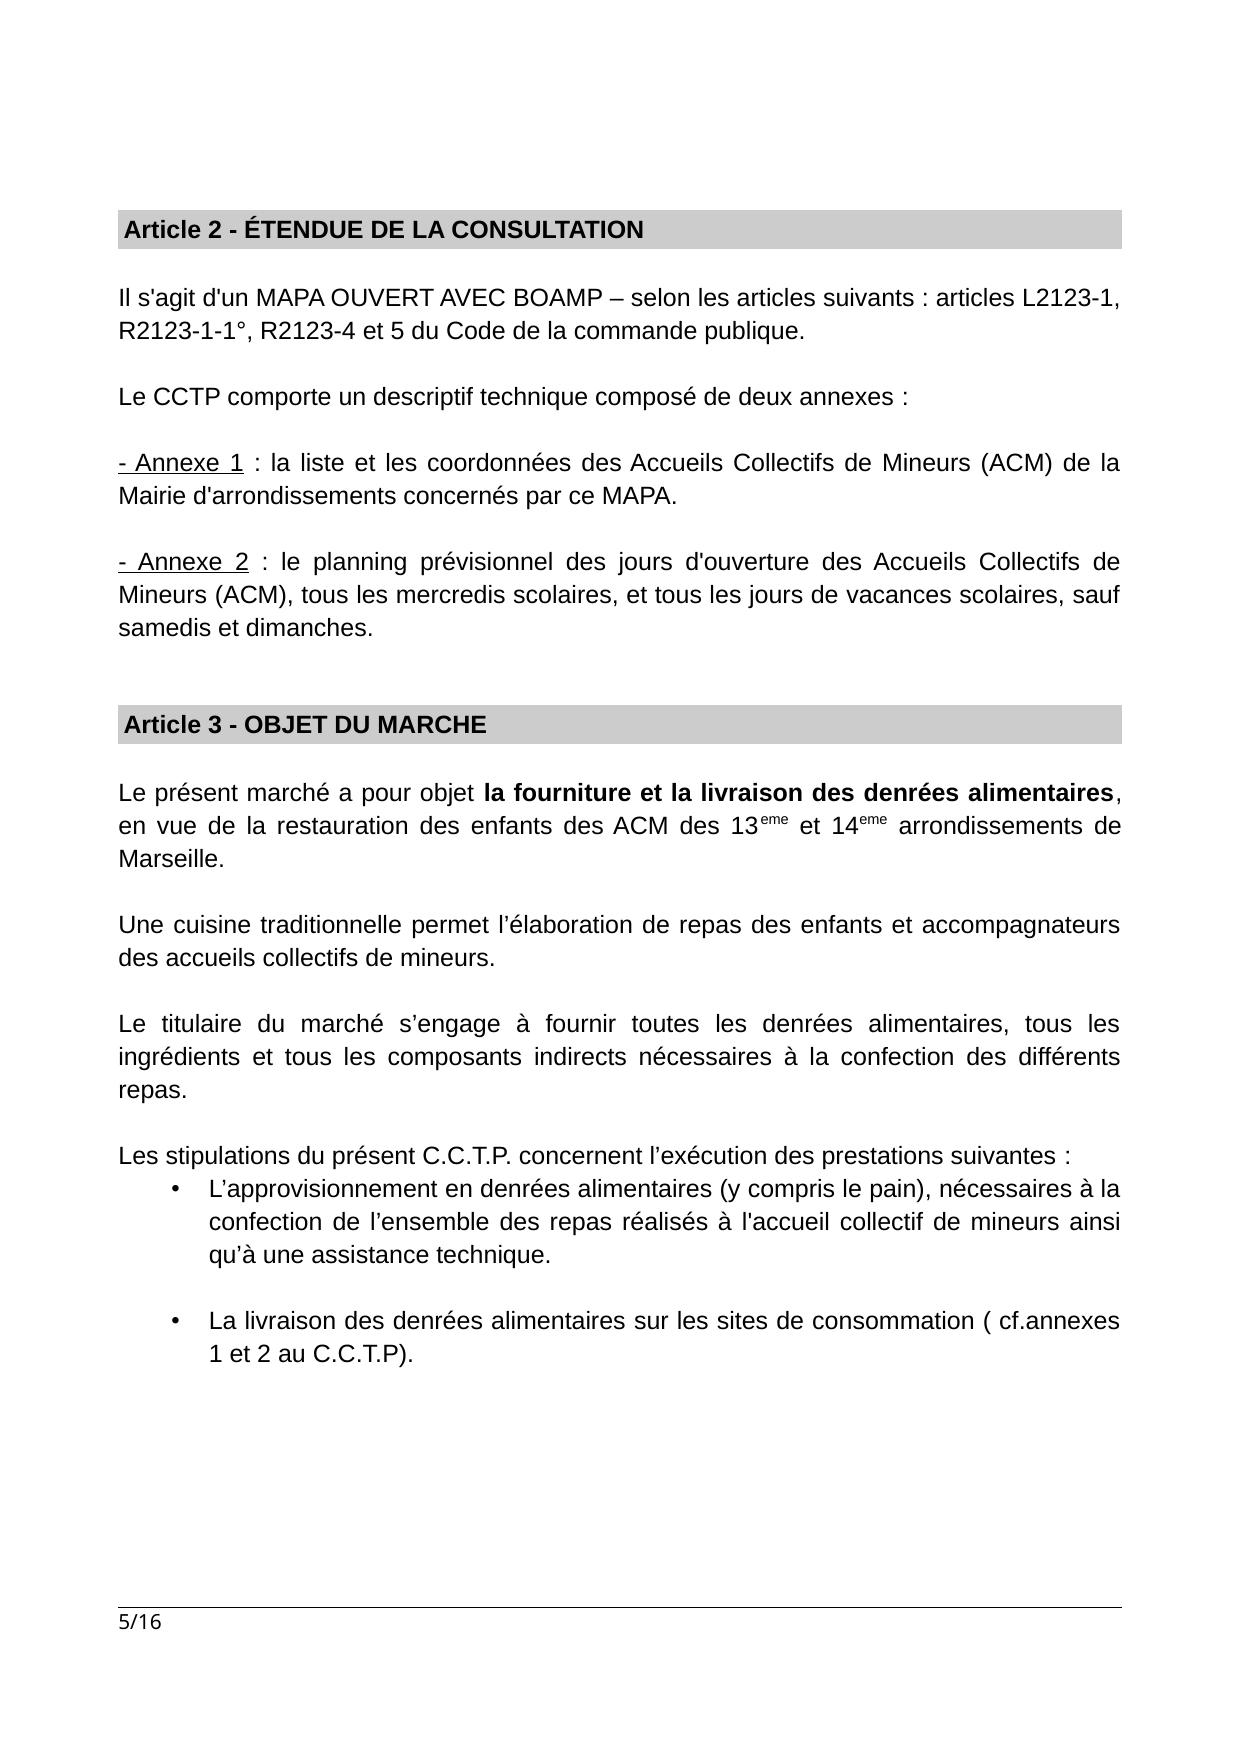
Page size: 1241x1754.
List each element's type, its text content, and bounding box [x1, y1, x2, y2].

text Il s'agit d'un MAPA OUVERT AVEC BOAMP – selon les articles suivants : articles L2123-1, R2123-1-1°, R2123-4 et 5 du Code de la commande publique. [118, 283, 1122, 345]
list Le titulaire du marché s’engage à fournir toutes les denrées alimentaires, tous les ingrédients et tous les composants indirects nécessaires à la confection des différents repas. [118, 1009, 1122, 1104]
list L’approvisionnement en denrées alimentaires (y compris le pain), nécessaires à la confection de l’ensemble des repas réalisés à l'accueil collectif de mineurs ainsi qu’à une assistance technique. [171, 1174, 1122, 1269]
text Une cuisine traditionnelle permet l’élaboration de repas des enfants et accompagnateurs des accueils collectifs de mineurs. [118, 910, 1122, 972]
text Le présent marché a pour objet la fourniture et la livraison des denrées alimentaires, en vue de la restauration des enfants des ACM des 13eme et 14eme arrondissements de Marseille. [118, 778, 1122, 873]
text Les stipulations du présent C.C.T.P. concernent l’exécution des prestations suivantes : [118, 1141, 1122, 1170]
list - Annexe 2 : le planning prévisionnel des jours d'ouverture des Accueils Collectifs de Mineurs (ACM), tous les mercredis scolaires, et tous les jours de vacances scolaires, sauf samedis et dimanches. [118, 547, 1122, 642]
list La livraison des denrées alimentaires sur les sites de consommation ( cf.annexes 1 et 2 au C.C.T.P). [171, 1306, 1122, 1368]
subtitle Article 2 - ÉTENDUE DE LA CONSULTATION [120, 212, 1120, 247]
subtitle Article 3 - OBJET DU MARCHE [120, 707, 1120, 742]
list - Annexe 1 : la liste et les coordonnées des Accueils Collectifs de Mineurs (ACM) de la Mairie d'arrondissements concernés par ce MAPA. [118, 448, 1122, 510]
text Le CCTP comporte un descriptif technique composé de deux annexes : [118, 382, 1122, 411]
